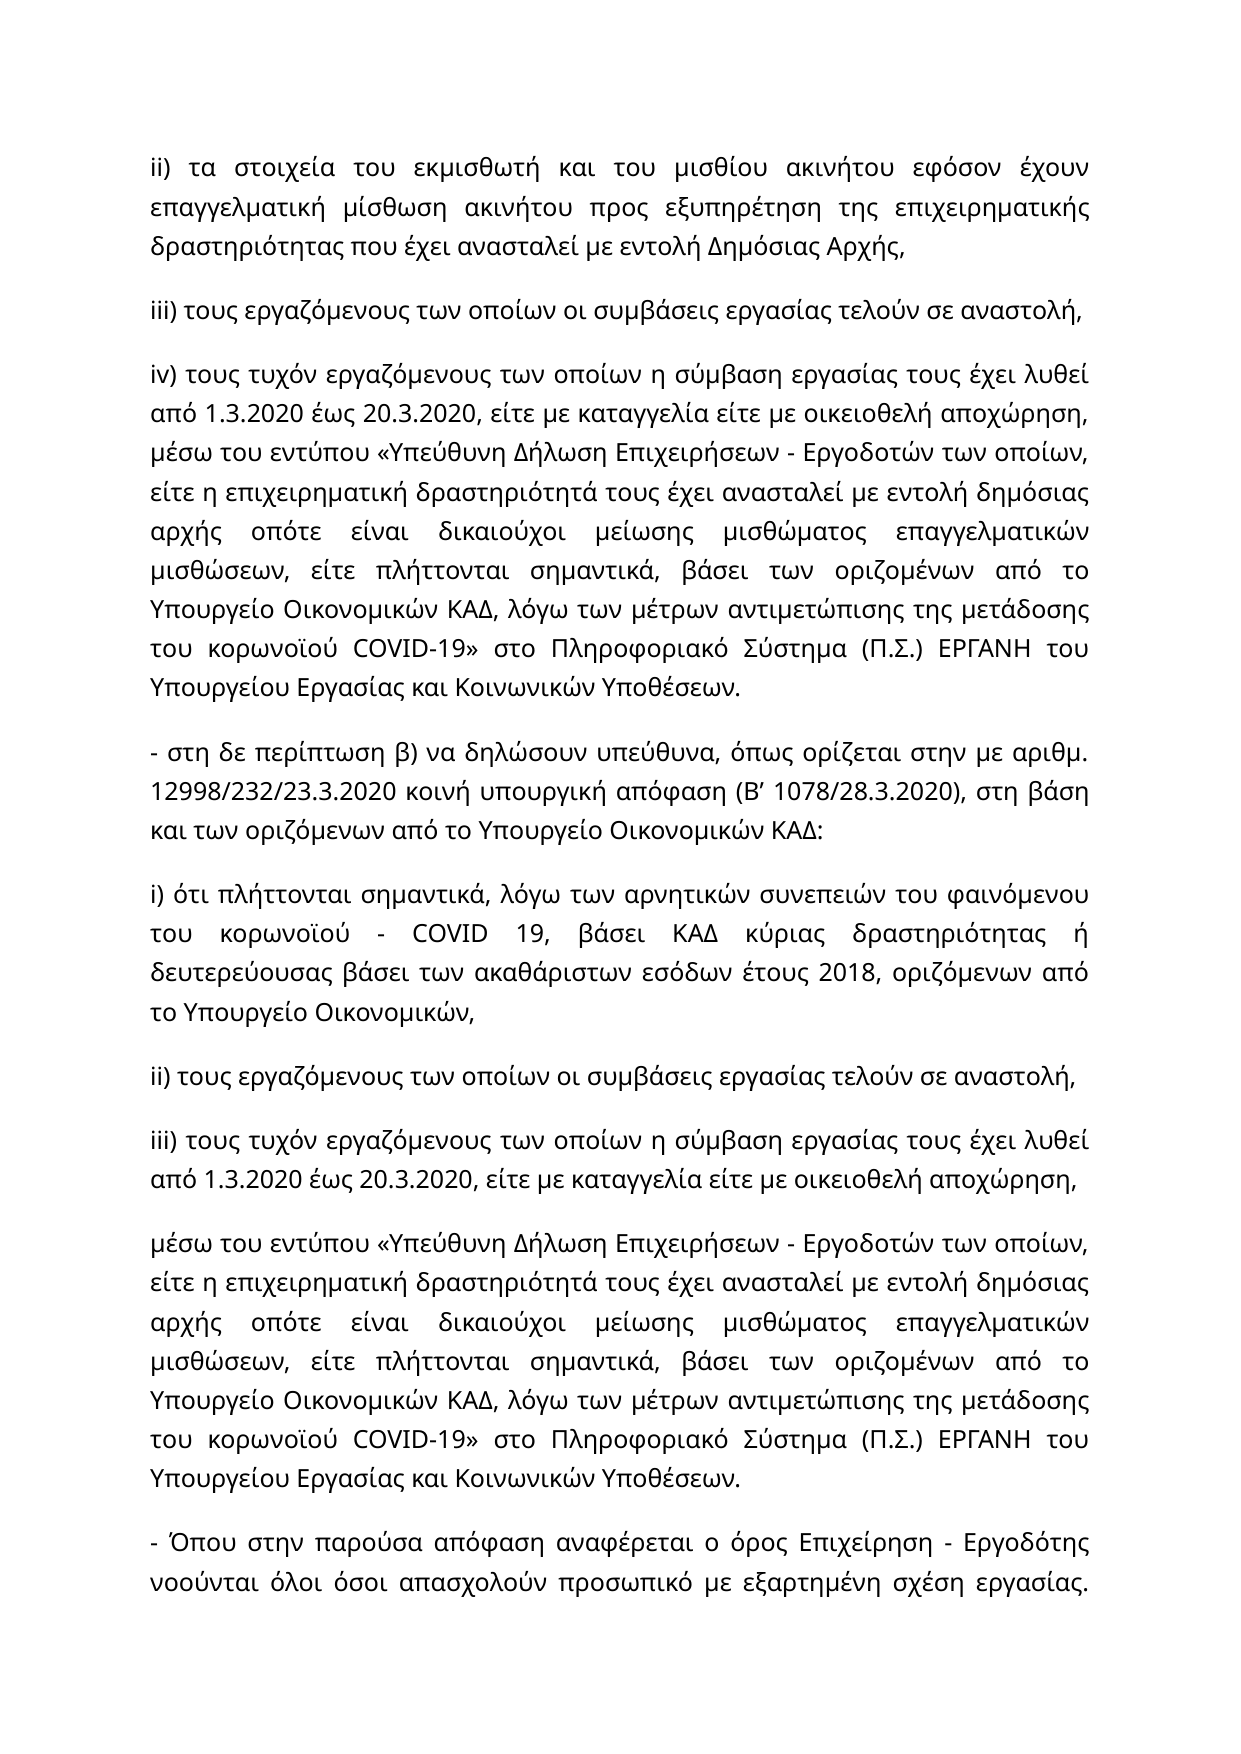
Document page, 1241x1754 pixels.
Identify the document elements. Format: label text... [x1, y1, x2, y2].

text ii) τα στοιχεία του εκμισθωτή και του μισθίου ακινήτου εφόσον έχουν επαγγελματική μίσθωση ακινήτου προς εξυπηρέτηση της επιχειρηματικής δραστηριότητας που έχει ανασταλεί με εντολή Δημόσιας Αρχής, [150, 150, 1090, 262]
text iii) τους εργαζόμενους των οποίων οι συμβάσεις εργασίας τελούν σε αναστολή, [150, 292, 1090, 327]
text - Όπου στην παρούσα απόφαση αναφέρεται ο όρος Επιχείρηση - Εργοδότης νοούνται όλοι όσοι απασχολούν προσωπικό με εξαρτημένη σχέση εργασίας. [150, 1525, 1090, 1598]
text i) ότι πλήττονται σημαντικά, λόγω των αρνητικών συνεπειών του φαινόμενου του κορωνοϊού - COVID 19, βάσει ΚΑΔ κύριας δραστηριότητας ή δευτερεύουσας βάσει των ακαθάριστων εσόδων έτους 2018, οριζόμενων από το Υπουργείο Οικονομικών, [150, 877, 1090, 1028]
text - στη δε περίπτωση β) να δηλώσουν υπεύθυνα, όπως ορίζεται στην με αριθμ. 12998/232/23.3.2020 κοινή υπουργική απόφαση (Β’ 1078/28.3.2020), στη βάση και των οριζόμενων από το Υπουργείο Οικονομικών ΚΑΔ: [150, 734, 1090, 847]
text ii) τους εργαζόμενους των οποίων οι συμβάσεις εργασίας τελούν σε αναστολή, [150, 1058, 1090, 1092]
text iii) τους τυχόν εργαζόμενους των οποίων η σύμβαση εργασίας τους έχει λυθεί από 1.3.2020 έως 20.3.2020, είτε με καταγγελία είτε με οικειοθελή αποχώρηση, [150, 1122, 1090, 1196]
text iv) τους τυχόν εργαζόμενους των οποίων η σύμβαση εργασίας τους έχει λυθεί από 1.3.2020 έως 20.3.2020, είτε με καταγγελία είτε με οικειοθελή αποχώρηση, μέσω του εντύπου «Υπεύθυνη Δήλωση Επιχειρήσεων - Εργοδοτών των οποίων, είτε η επιχειρηματική δραστηριότητά τους έχει ανασταλεί με εντολή δημόσιας αρχής οπότε είναι δικαιούχοι μείωσης μισθώματος επαγγελματικών μισθώσεων, είτε πλήττονται σημαντικά, βάσει των οριζομένων από το Υπουργείο Οικονομικών ΚΑΔ, λόγω των μέτρων αντιμετώπισης της μετάδοσης του κορωνοϊού COVID-19» στο Πληροφοριακό Σύστημα (Π.Σ.) ΕΡΓΑΝΗ του Υπουργείου Εργασίας και Κοινωνικών Υποθέσεων. [150, 357, 1090, 704]
text μέσω του εντύπου «Υπεύθυνη Δήλωση Επιχειρήσεων - Εργοδοτών των οποίων, είτε η επιχειρηματική δραστηριότητά τους έχει ανασταλεί με εντολή δημόσιας αρχής οπότε είναι δικαιούχοι μείωσης μισθώματος επαγγελματικών μισθώσεων, είτε πλήττονται σημαντικά, βάσει των οριζομένων από το Υπουργείο Οικονομικών ΚΑΔ, λόγω των μέτρων αντιμετώπισης της μετάδοσης του κορωνοϊού COVID-19» στο Πληροφοριακό Σύστημα (Π.Σ.) ΕΡΓΑΝΗ του Υπουργείου Εργασίας και Κοινωνικών Υποθέσεων. [150, 1226, 1090, 1495]
